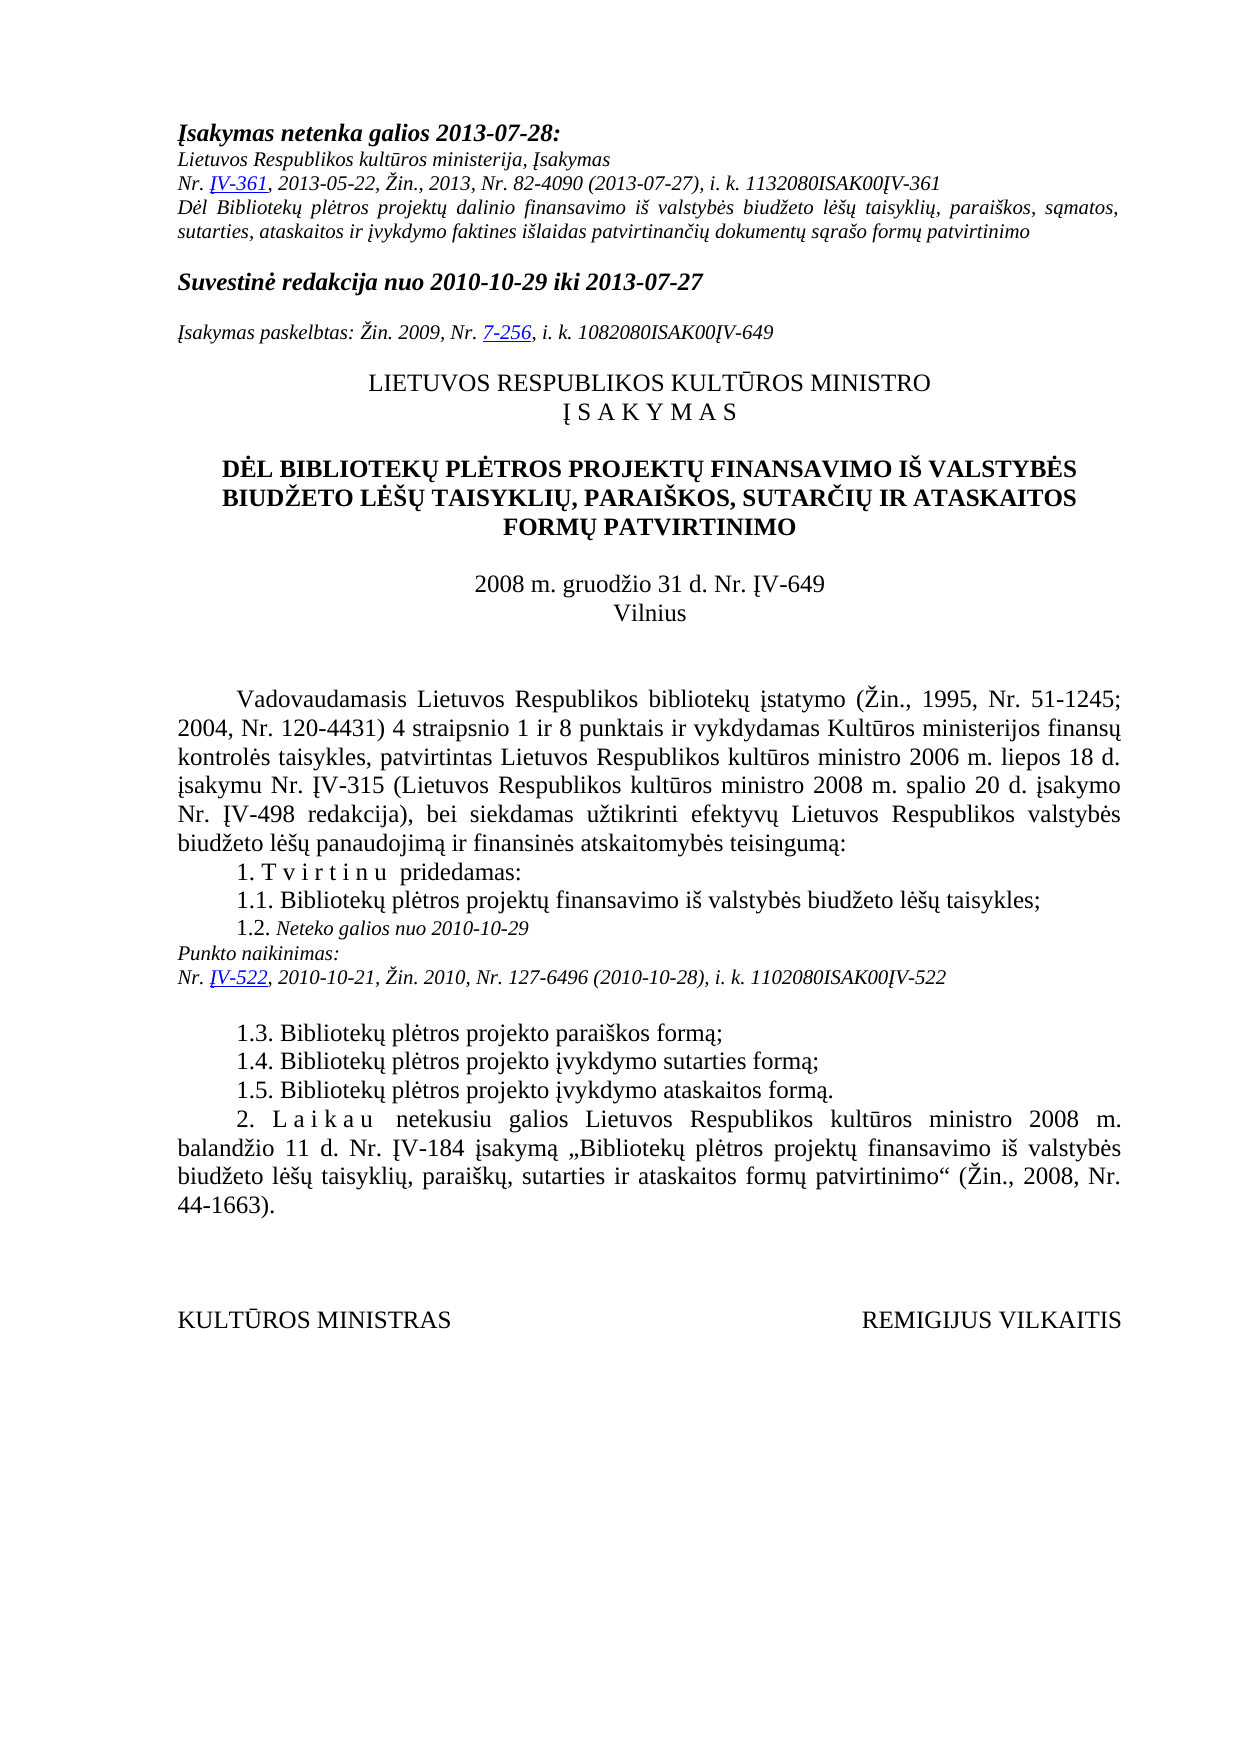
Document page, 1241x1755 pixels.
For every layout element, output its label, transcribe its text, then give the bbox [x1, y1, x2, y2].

text 1.4. Bibliotekų plėtros projekto įvykdymo sutarties formą; [177, 1046, 1122, 1075]
text Punkto naikinimas: [177, 941, 1122, 965]
text Įsakymas paskelbtas: Žin. 2009, Nr. 7-256, i. k. 1082080ISAK00ĮV-649 [177, 320, 1122, 344]
text LIETUVOS RESPUBLIKOS KULTŪROS MINISTRO [177, 368, 1122, 397]
text 1.1. Bibliotekų plėtros projektų finansavimo iš valstybės biudžeto lėšų taisykles; [177, 886, 1122, 914]
text Vilnius [177, 598, 1122, 627]
text 1.2. Neteko galios nuo 2010-10-29 [177, 914, 1122, 941]
text Įsakymas netenka galios 2013-07-28: [177, 118, 1122, 147]
text Nr. ĮV-522, 2010-10-21, Žin. 2010, Nr. 127-6496 (2010-10-28), i. k. 1102080ISAK00ĮV-522 [177, 965, 1122, 989]
text Nr. ĮV-361, 2013-05-22, Žin., 2013, Nr. 82-4090 (2013-07-27), i. k. 1132080ISAK00ĮV-361 [177, 171, 1122, 195]
text Suvestinė redakcija nuo 2010-10-29 iki 2013-07-27 [177, 267, 1122, 296]
text DĖL BIBLIOTEKŲ PLĖTROS PROJEKTŲ FINANSAVIMO IŠ VALSTYBĖS BIUDŽETO LĖŠŲ TAISYKLIŲ, PARAIŠKOS, SUTARČIŲ IR ATASKAITOS FORMŲ PATVIRTINIMO [177, 454, 1122, 541]
text Dėl Bibliotekų plėtros projektų dalinio finansavimo iš valstybės biudžeto lėšų taisyklių, paraiškos, sąmatos, sutarties, ataskaitos ir įvykdymo faktines išlaidas patvirtinančių dokumentų sąrašo formų patvirtinimo [177, 195, 1122, 243]
text 1.5. Bibliotekų plėtros projekto įvykdymo ataskaitos formą. [177, 1075, 1122, 1104]
text Vadovaudamasis Lietuvos Respublikos bibliotekų įstatymo (Žin., 1995, Nr. 51-1245; 2004, Nr. 120-4431) 4 straipsnio 1 ir 8 punktais ir vykdydamas Kultūros ministerijos finansų kontrolės taisykles, patvirtintas Lietuvos Respublikos kultūros ministro 2006 m. liepos 18 d. įsakymu Nr. ĮV-315 (Lietuvos Respublikos kultūros ministro 2008 m. spalio 20 d. įsakymo Nr. ĮV-498 redakcija), bei siekdamas užtikrinti efektyvų Lietuvos Respublikos valstybės biudžeto lėšų panaudojimą ir finansinės atskaitomybės teisingumą: [177, 684, 1122, 857]
text Lietuvos Respublikos kultūros ministerija, Įsakymas [177, 147, 1122, 171]
text 1.3. Bibliotekų plėtros projekto paraiškos formą; [177, 1018, 1122, 1046]
text 2. Laikau netekusiu galios Lietuvos Respublikos kultūros ministro 2008 m. balandžio 11 d. Nr. ĮV-184 įsakymą „Bibliotekų plėtros projektų finansavimo iš valstybės biudžeto lėšų taisyklių, paraiškų, sutarties ir ataskaitos formų patvirtinimo“ (Žin., 2008, Nr. 44-1663). [177, 1104, 1122, 1219]
text KULTŪROS MINISTRAS REMIGIJUS VILKAITIS [177, 1305, 1122, 1334]
text 2008 m. gruodžio 31 d. Nr. ĮV-649 [177, 569, 1122, 598]
text ĮSAKYMAS [177, 397, 1122, 426]
text 1. Tvirtinu pridedamas: [177, 857, 1122, 886]
